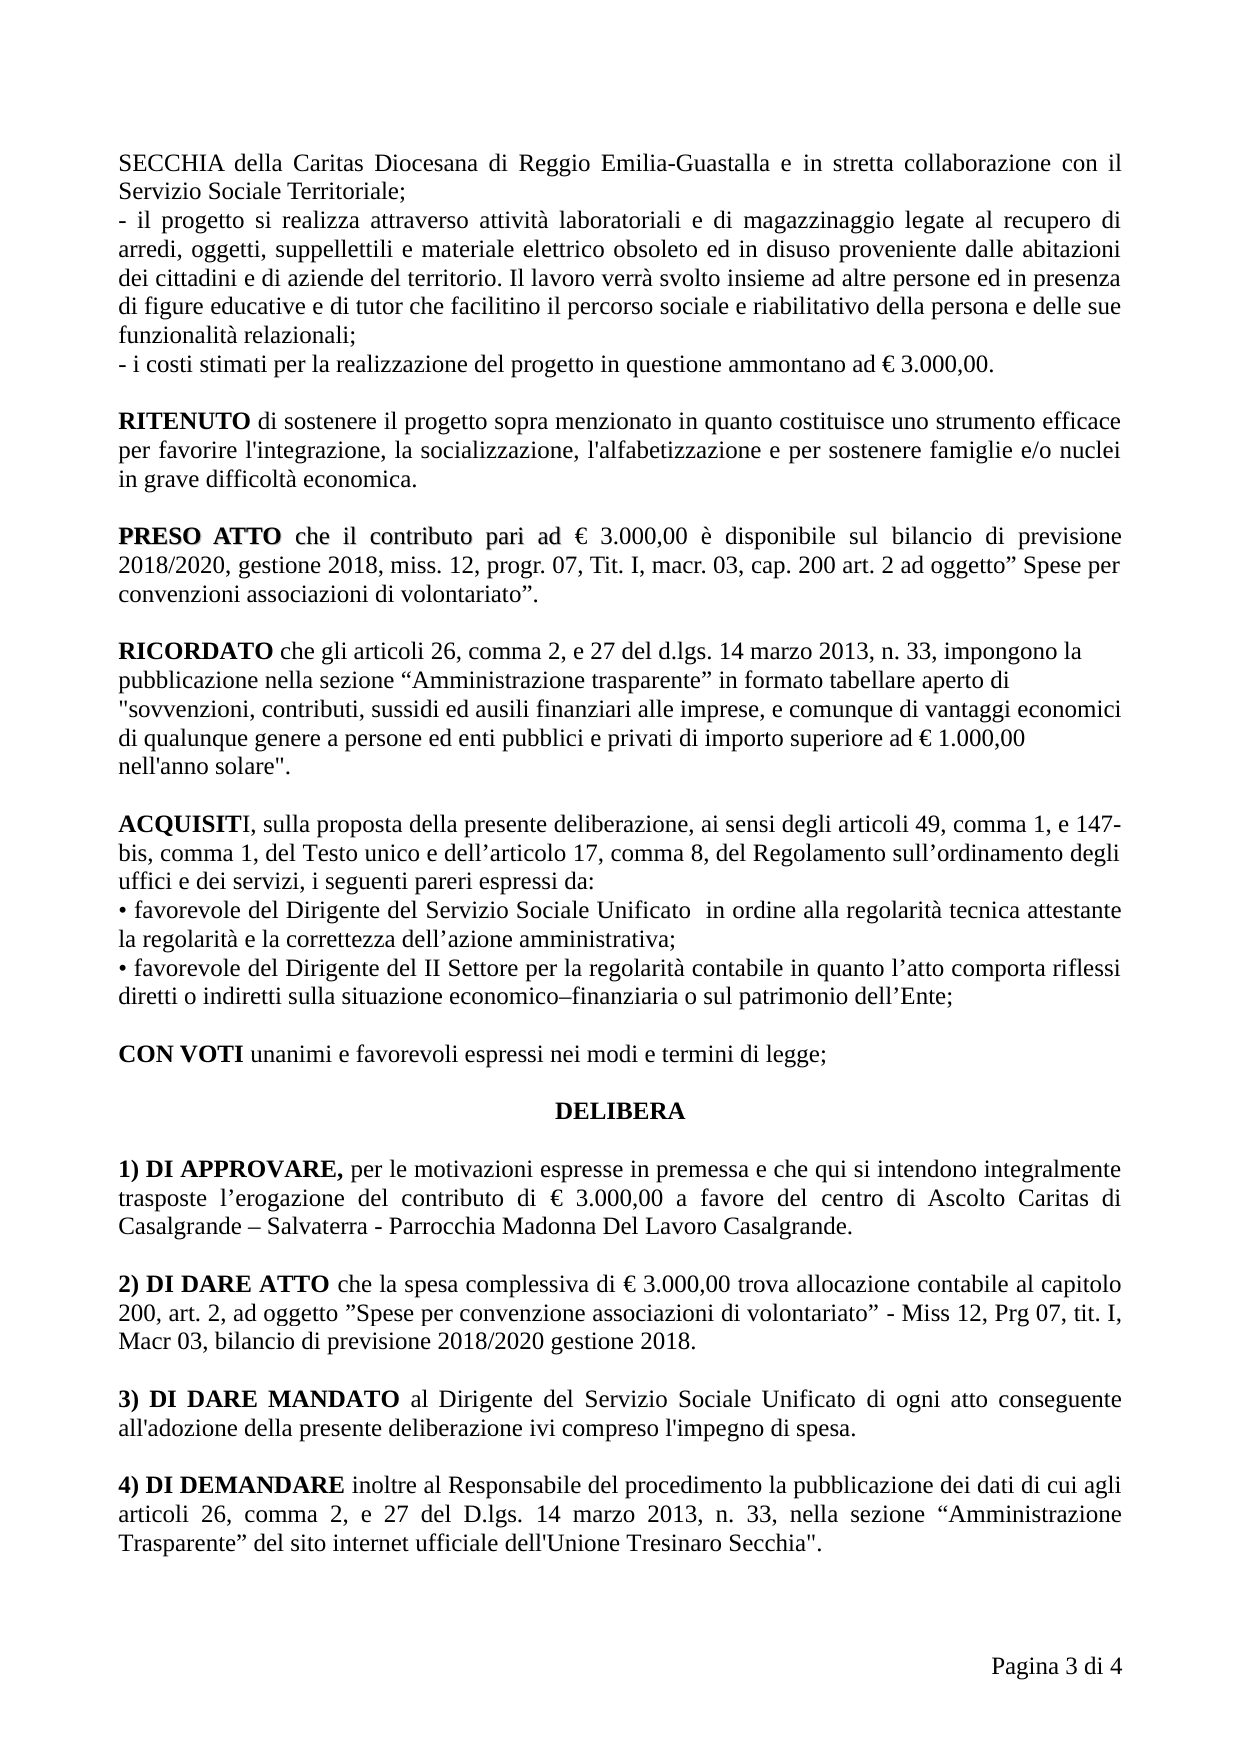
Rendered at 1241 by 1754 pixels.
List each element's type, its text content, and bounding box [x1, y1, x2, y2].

text 3) DI DARE MANDATO al Dirigente del Servizio Sociale Unificato di ogni atto conseguente all'adozione della presente deliberazione ivi compreso l'impegno di spesa. [118, 1384, 1122, 1441]
text 4) DI DEMANDARE inoltre al Responsabile del procedimento la pubblicazione dei dati di cui agli articoli 26, comma 2, e 27 del D.lgs. 14 marzo 2013, n. 33, nella sezione “Amministrazione Trasparente” del sito internet ufficiale dell'Unione Tresinaro Secchia". [118, 1470, 1122, 1556]
text - il progetto si realizza attraverso attività laboratoriali e di magazzinaggio legate al recupero di arredi, oggetti, suppellettili e materiale elettrico obsoleto ed in disuso proveniente dalle abitazioni dei cittadini e di aziende del territorio. Il lavoro verrà svolto insieme ad altre persone ed in presenza di figure educative e di tutor che facilitino il percorso sociale e riabilitativo della persona e delle sue funzionalità relazionali; [118, 205, 1122, 349]
list 1) DI APPROVARE, per le motivazioni espresse in premessa e che qui si intendono integralmente trasposte l’erogazione del contributo di € 3.000,00 a favore del centro di Ascolto Caritas di Casalgrande – Salvaterra - Parrocchia Madonna Del Lavoro Casalgrande. [118, 1154, 1122, 1240]
text - i costi stimati per la realizzazione del progetto in questione ammontano ad € 3.000,00. [118, 349, 1122, 378]
text ACQUISITI, sulla proposta della presente deliberazione, ai sensi degli articoli 49, comma 1, e 147-bis, comma 1, del Testo unico e dell’articolo 17, comma 8, del Regolamento sull’ordinamento degli uffici e dei servizi, i seguenti pareri espressi da: [118, 809, 1122, 895]
text PRESO ATTO che il contributo pari ad € 3.000,00 è disponibile sul bilancio di previsione 2018/2020, gestione 2018, miss. 12, progr. 07, Tit. I, macr. 03, cap. 200 art. 2 ad oggetto” Spese per convenzioni associazioni di volontariato”. [118, 521, 1122, 608]
text RITENUTO di sostenere il progetto sopra menzionato in quanto costituisce uno strumento efficace per favorire l'integrazione, la socializzazione, l'alfabetizzazione e per sostenere famiglie e/o nuclei in grave difficoltà economica. [118, 406, 1122, 493]
text • favorevole del Dirigente del Servizio Sociale Unificato in ordine alla regolarità tecnica attestante la regolarità e la correttezza dell’azione amministrativa; [118, 895, 1122, 953]
text CON VOTI unanimi e favorevoli espressi nei modi e termini di legge; [118, 1039, 1122, 1068]
text RICORDATO che gli articoli 26, comma 2, e 27 del d.lgs. 14 marzo 2013, n. 33, impongono la pubblicazione nella sezione “Amministrazione trasparente” in formato tabellare aperto di "sovvenzioni, contributi, sussidi ed ausili finanziari alle imprese, e comunque di vantaggi economici di qualunque genere a persone ed enti pubblici e privati di importo superiore ad € 1.000,00 nell'anno solare". [118, 636, 1122, 780]
text • favorevole del Dirigente del II Settore per la regolarità contabile in quanto l’atto comporta riflessi diretti o indiretti sulla situazione economico–finanziaria o sul patrimonio dell’Ente; [118, 953, 1122, 1010]
text SECCHIA della Caritas Diocesana di Reggio Emilia-Guastalla e in stretta collaborazione con il Servizio Sociale Territoriale; [118, 148, 1122, 205]
text DELIBERA [118, 1096, 1122, 1125]
list 2) DI DARE ATTO che la spesa complessiva di € 3.000,00 trova allocazione contabile al capitolo 200, art. 2, ad oggetto ”Spese per convenzione associazioni di volontariato” - Miss 12, Prg 07, tit. I, Macr 03, bilancio di previsione 2018/2020 gestione 2018. [118, 1269, 1122, 1355]
